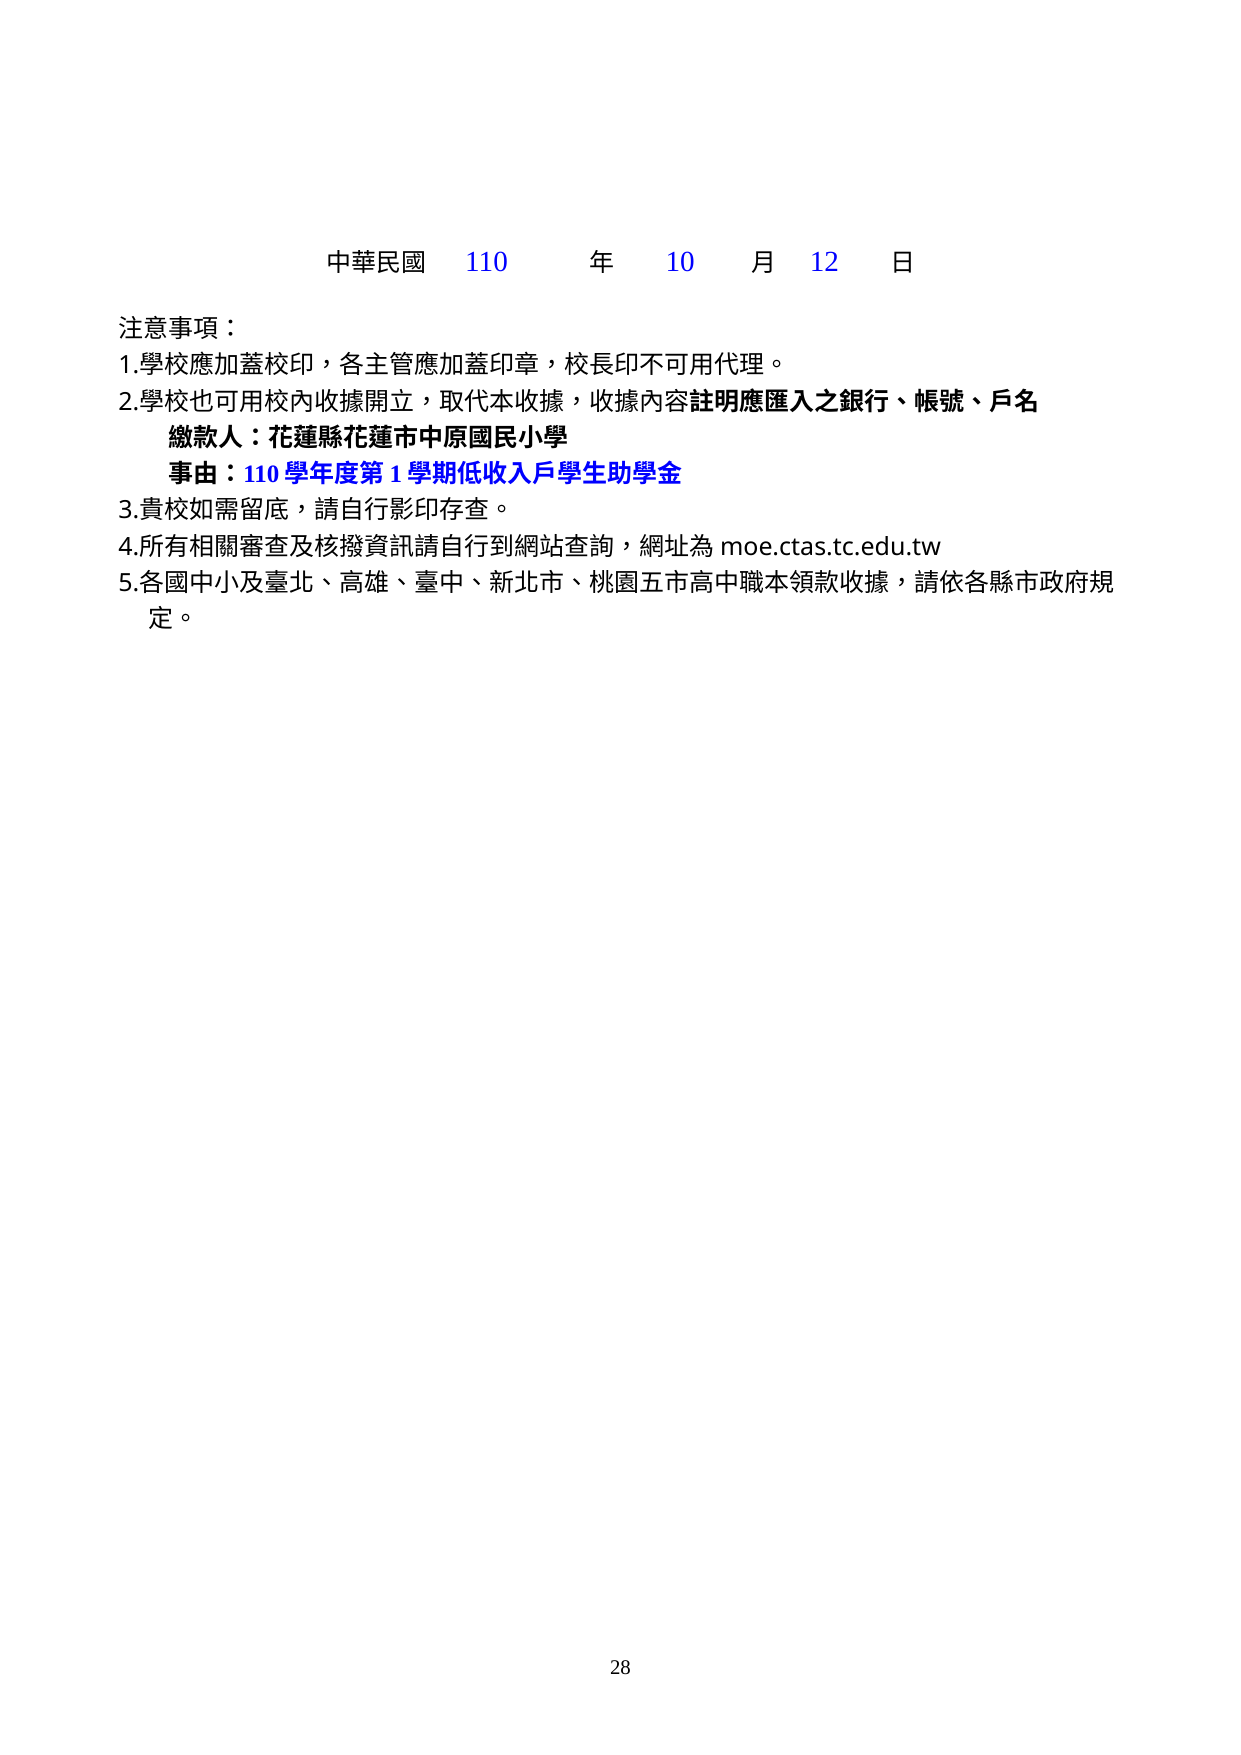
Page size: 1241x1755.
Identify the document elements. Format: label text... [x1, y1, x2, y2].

text 3.貴校如需留底，請自行影印存查。 [118, 490, 1122, 526]
text 5.各國中小及臺北、高雄、臺中、新北市、桃園五市高中職本領款收據，請依各縣市政府規定。 [118, 562, 1122, 635]
text 事由：110學年度第1學期低收入戶學生助學金 [168, 453, 1122, 490]
text 注意事項： [118, 308, 1122, 345]
text 4.所有相關審查及核撥資訊請自行到網站查詢，網址為 moe.ctas.tc.edu.tw [118, 526, 1122, 562]
text 中華民國 110 年 10 月 12 日 [118, 237, 1122, 280]
text 繳款人：花蓮縣花蓮市中原國民小學 [168, 417, 1122, 453]
text 2.學校也可用校內收據開立，取代本收據，收據內容註明應匯入之銀行、帳號、戶名 [118, 381, 1122, 417]
text 1.學校應加蓋校印，各主管應加蓋印章，校長印不可用代理。 [118, 345, 1122, 381]
